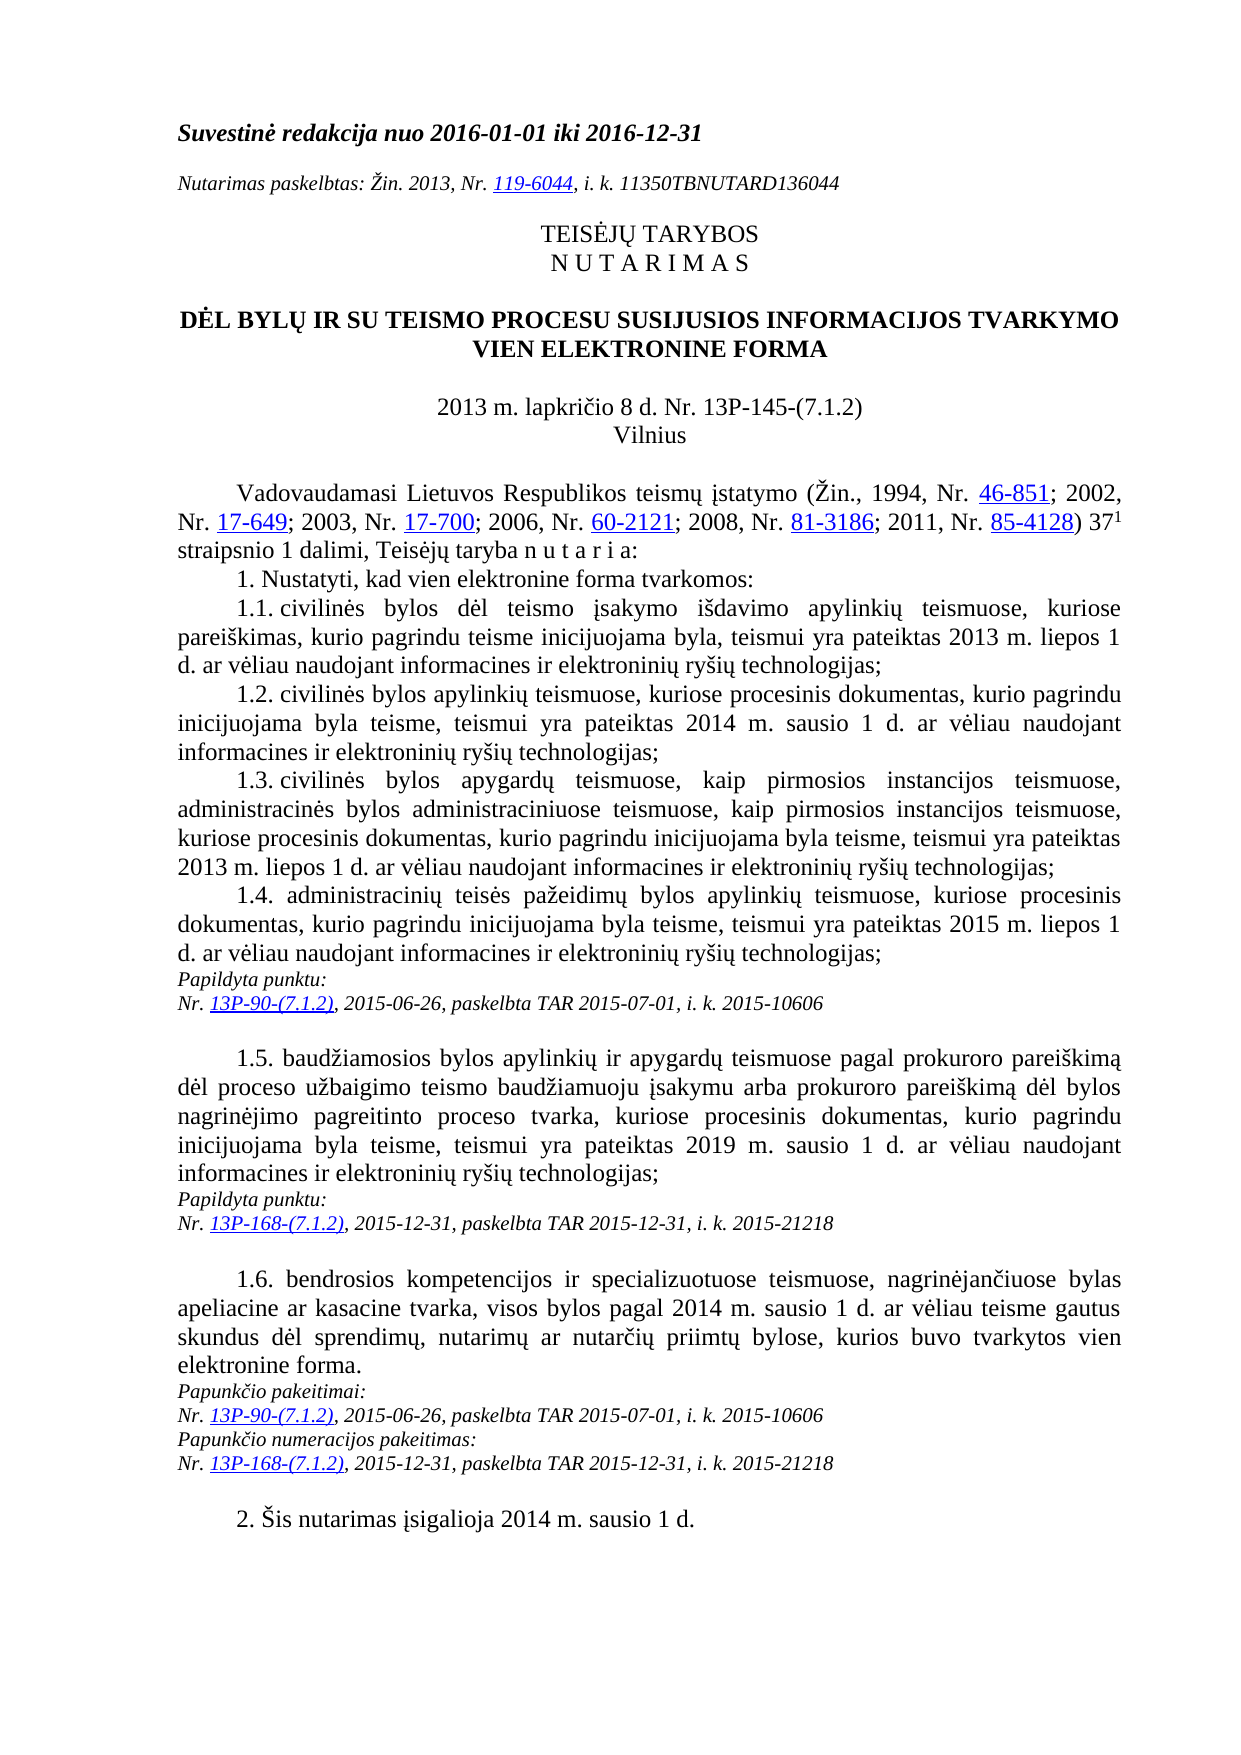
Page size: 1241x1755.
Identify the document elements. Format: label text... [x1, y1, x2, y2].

text Nr. 13P-90-(7.1.2), 2015-06-26, paskelbta TAR 2015-07-01, i. k. 2015-10606 [177, 1403, 1122, 1427]
text 2. Šis nutarimas įsigalioja 2014 m. sausio 1 d. [177, 1504, 1122, 1533]
text Suvestinė redakcija nuo 2016-01-01 iki 2016-12-31 [177, 118, 1122, 147]
text 1.5. baudžiamosios bylos apylinkių ir apygardų teismuose pagal prokuroro pareiškimą dėl proceso užbaigimo teismo baudžiamuoju įsakymu arba prokuroro pareiškimą dėl bylos nagrinėjimo pagreitinto proceso tvarka, kuriose procesinis dokumentas, kurio pagrindu inicijuojama byla teisme, teismui yra pateiktas 2019 m. sausio 1 d. ar vėliau naudojant informacines ir elektroninių ryšių technologijas; [177, 1043, 1122, 1187]
text Papildyta punktu: [177, 967, 1122, 991]
text 1.2. civilinės bylos apylinkių teismuose, kuriose procesinis dokumentas, kurio pagrindu inicijuojama byla teisme, teismui yra pateiktas 2014 m. sausio 1 d. ar vėliau naudojant informacines ir elektroninių ryšių technologijas; [177, 679, 1122, 765]
text Papunkčio numeracijos pakeitimas: [177, 1427, 1122, 1451]
text Vadovaudamasi Lietuvos Respublikos teismų įstatymo (Žin., 1994, Nr. 46-851; 2002, Nr. 17-649; 2003, Nr. 17-700; 2006, Nr. 60-2121; 2008, Nr. 81-3186; 2011, Nr. 85-4128) 371 straipsnio 1 dalimi, Teisėjų taryba n u t a r i a: [177, 478, 1122, 564]
text 1.1. civilinės bylos dėl teismo įsakymo išdavimo apylinkių teismuose, kuriose pareiškimas, kurio pagrindu teisme inicijuojama byla, teismui yra pateiktas 2013 m. liepos 1 d. ar vėliau naudojant informacines ir elektroninių ryšių technologijas; [177, 593, 1122, 679]
text Papunkčio pakeitimai: [177, 1379, 1122, 1403]
text 2013 m. lapkričio 8 d. Nr. 13P-145-(7.1.2) [177, 392, 1122, 420]
text DĖL BYLŲ IR SU TEISMO PROCESU SUSIJUSIOS INFORMACIJOS TVARKYMO VIEN ELEKTRONINE FORMA [177, 305, 1122, 363]
text TEISĖJŲ TARYBOS [177, 219, 1122, 248]
text Nr. 13P-168-(7.1.2), 2015-12-31, paskelbta TAR 2015-12-31, i. k. 2015-21218 [177, 1451, 1122, 1475]
text Nr. 13P-168-(7.1.2), 2015-12-31, paskelbta TAR 2015-12-31, i. k. 2015-21218 [177, 1211, 1122, 1235]
text Nr. 13P-90-(7.1.2), 2015-06-26, paskelbta TAR 2015-07-01, i. k. 2015-10606 [177, 991, 1122, 1015]
text Papildyta punktu: [177, 1187, 1122, 1211]
text N U T A R I M A S [177, 248, 1122, 277]
text 1.3. civilinės bylos apygardų teismuose, kaip pirmosios instancijos teismuose, administracinės bylos administraciniuose teismuose, kaip pirmosios instancijos teismuose, kuriose procesinis dokumentas, kurio pagrindu inicijuojama byla teisme, teismui yra pateiktas 2013 m. liepos 1 d. ar vėliau naudojant informacines ir elektroninių ryšių technologijas; [177, 765, 1122, 880]
text Nutarimas paskelbtas: Žin. 2013, Nr. 119-6044, i. k. 11350TBNUTARD136044 [177, 171, 1122, 195]
text 1.4. administracinių teisės pažeidimų bylos apylinkių teismuose, kuriose procesinis dokumentas, kurio pagrindu inicijuojama byla teisme, teismui yra pateiktas 2015 m. liepos 1 d. ar vėliau naudojant informacines ir elektroninių ryšių technologijas; [177, 880, 1122, 967]
text 1. Nustatyti, kad vien elektronine forma tvarkomos: [177, 564, 1122, 593]
text 1.6. bendrosios kompetencijos ir specializuotuose teismuose, nagrinėjančiuose bylas apeliacine ar kasacine tvarka, visos bylos pagal 2014 m. sausio 1 d. ar vėliau teisme gautus skundus dėl sprendimų, nutarimų ar nutarčių priimtų bylose, kurios buvo tvarkytos vien elektronine forma. [177, 1264, 1122, 1379]
text Vilnius [177, 420, 1122, 449]
